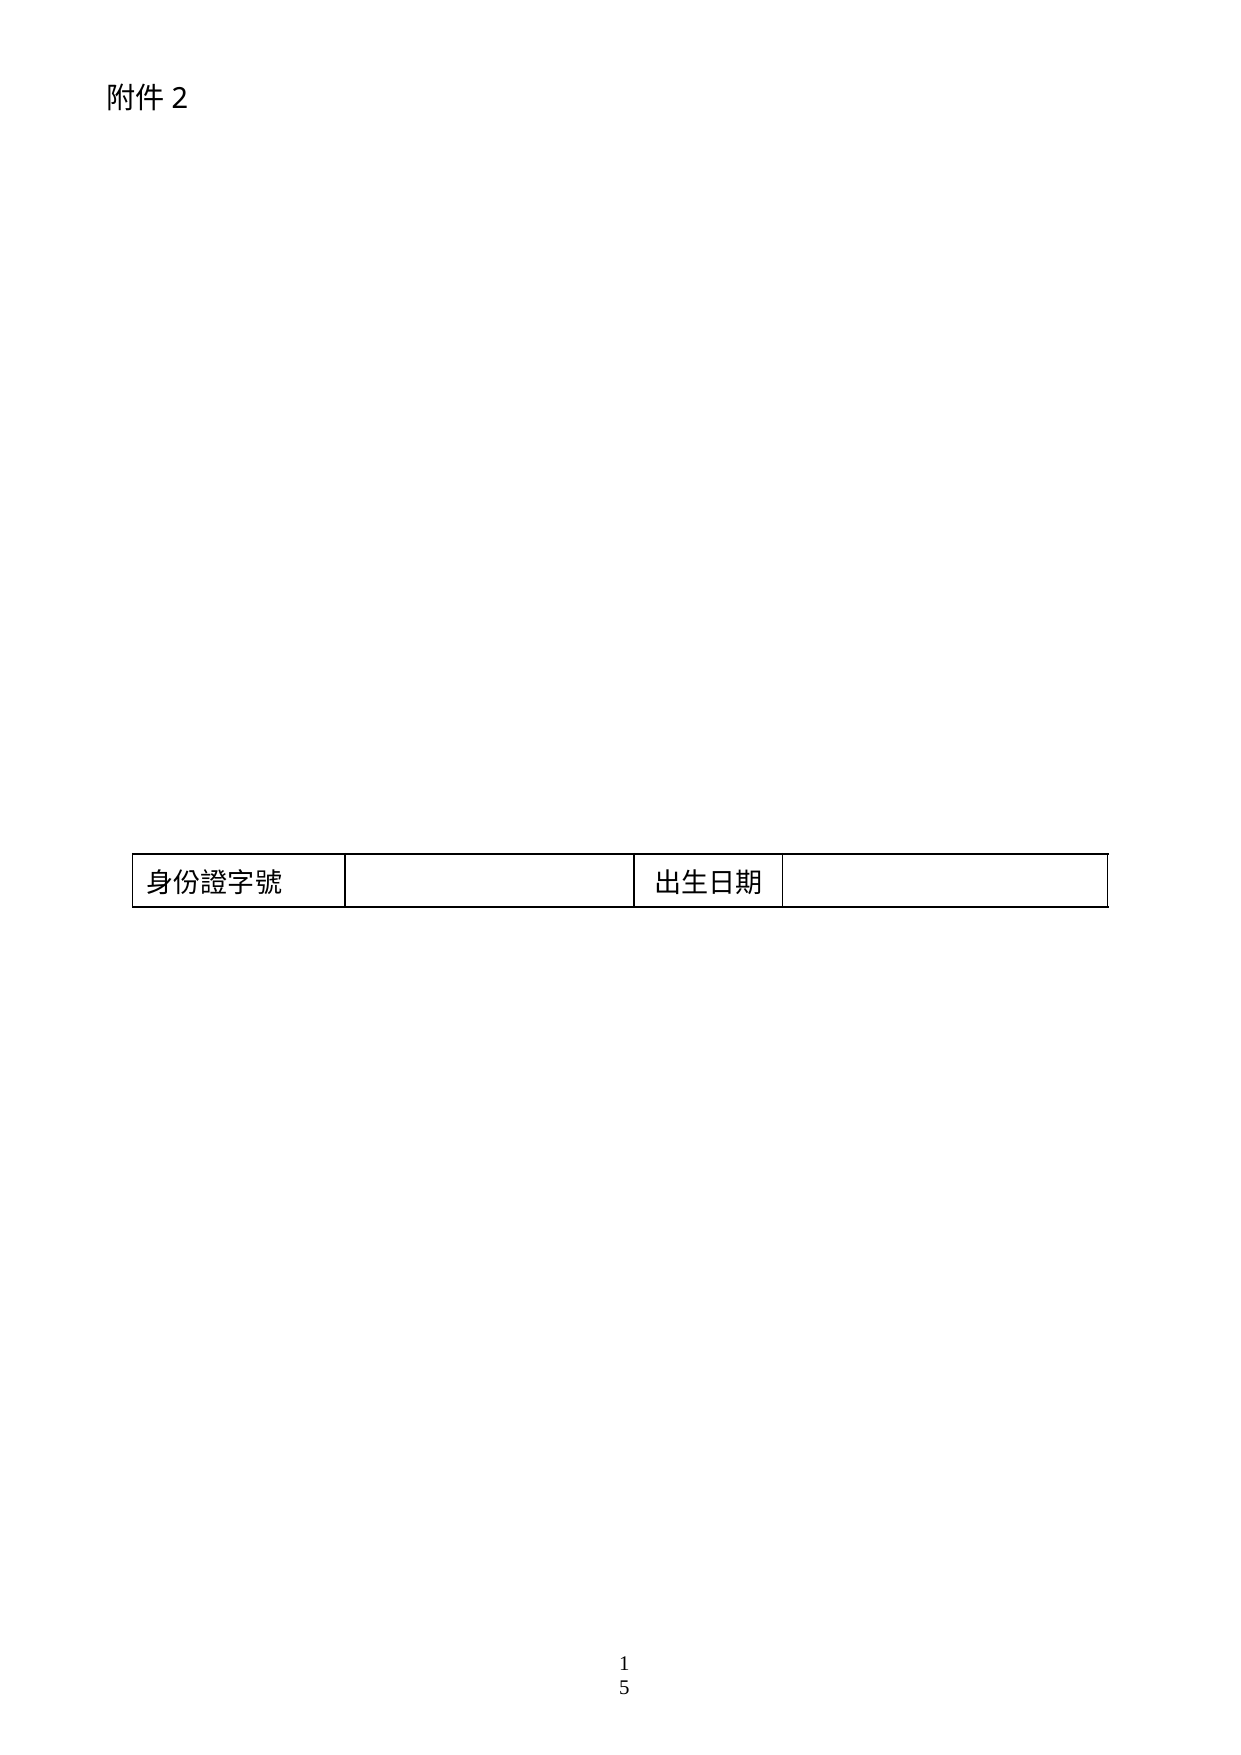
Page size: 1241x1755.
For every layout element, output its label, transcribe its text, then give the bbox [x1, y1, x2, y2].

table_cell [783, 855, 1107, 906]
table_cell 出生日期 [635, 855, 782, 906]
table_cell [346, 855, 633, 906]
table_cell 身份證字號 [133, 855, 344, 906]
